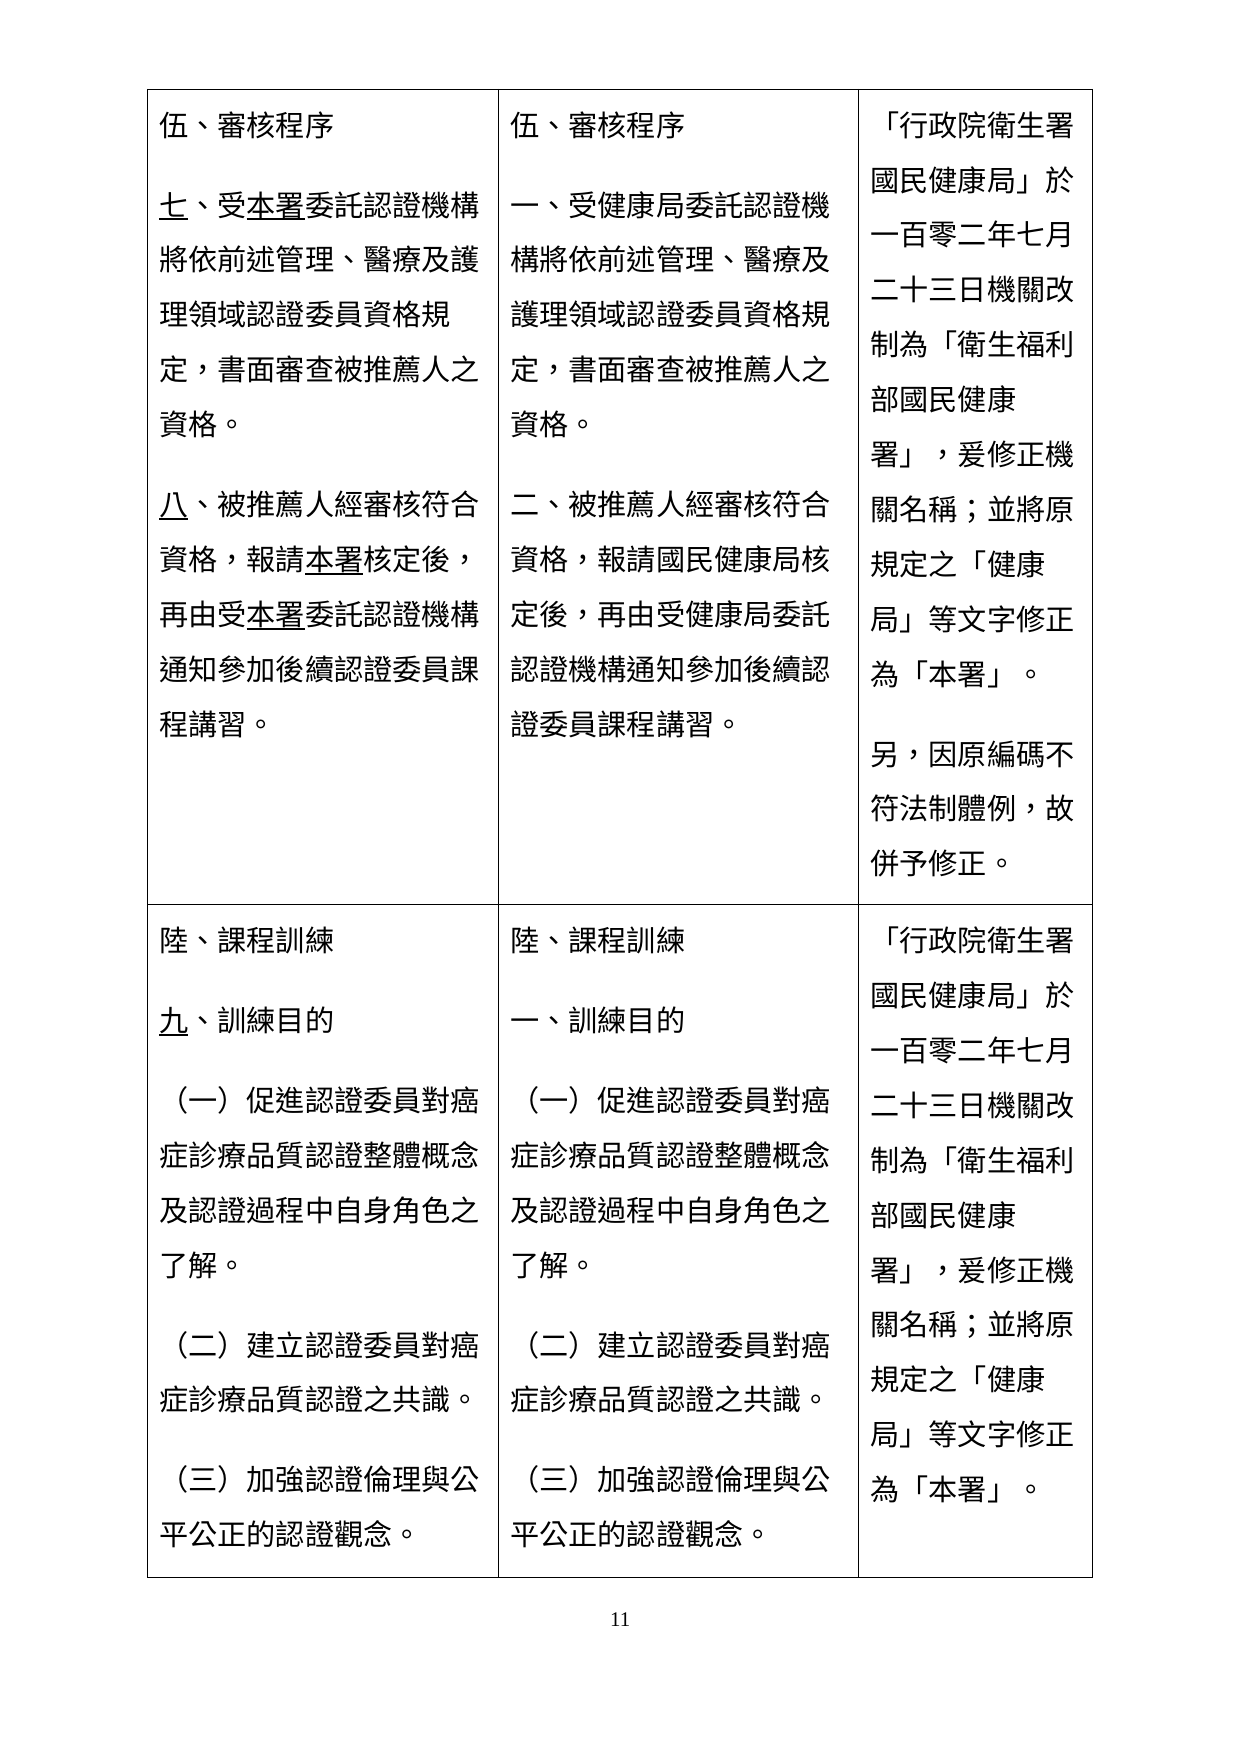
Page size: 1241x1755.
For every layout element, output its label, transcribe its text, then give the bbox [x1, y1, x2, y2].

table_cell 「行政院衛生署國民健康局」於一百零二年七月二十三日機關改制為「衛生福利部國民健康署」，爰修正機關名稱；並將原規定之「健康局」等文字修正為「本署」。 [859, 905, 1092, 1577]
table_cell 陸、課程訓練 一、訓練目的 （一）促進認證委員對癌症診療品質認證整體概念及認證過程中自身角色之了解。 （二）建立認證委員對癌症診療品質認證之共識。 （三）加強認證倫理與公平公正的認證觀念。 [499, 905, 858, 1577]
table_cell 伍、審核程序 一、受健康局委託認證機構將依前述管理、醫療及護理領域認證委員資格規定，書面審查被推薦人之資格。 二、被推薦人經審核符合資格，報請國民健康局核定後，再由受健康局委託認證機構通知參加後續認證委員課程講習。 [499, 90, 858, 904]
table_cell 陸、課程訓練 九、訓練目的 （一）促進認證委員對癌症診療品質認證整體概念及認證過程中自身角色之了解。 （二）建立認證委員對癌症診療品質認證之共識。 （三）加強認證倫理與公平公正的認證觀念。 [148, 905, 498, 1577]
table_cell 伍、審核程序 七、受本署委託認證機構將依前述管理、醫療及護理領域認證委員資格規定，書面審查被推薦人之資格。 八、被推薦人經審核符合資格，報請本署核定後，再由受本署委託認證機構通知參加後續認證委員課程講習。 [148, 90, 498, 904]
table_cell 「行政院衛生署國民健康局」於一百零二年七月二十三日機關改制為「衛生福利部國民健康署」，爰修正機關名稱；並將原規定之「健康局」等文字修正為「本署」。 另，因原編碼不符法制體例，故併予修正。 [859, 90, 1092, 904]
